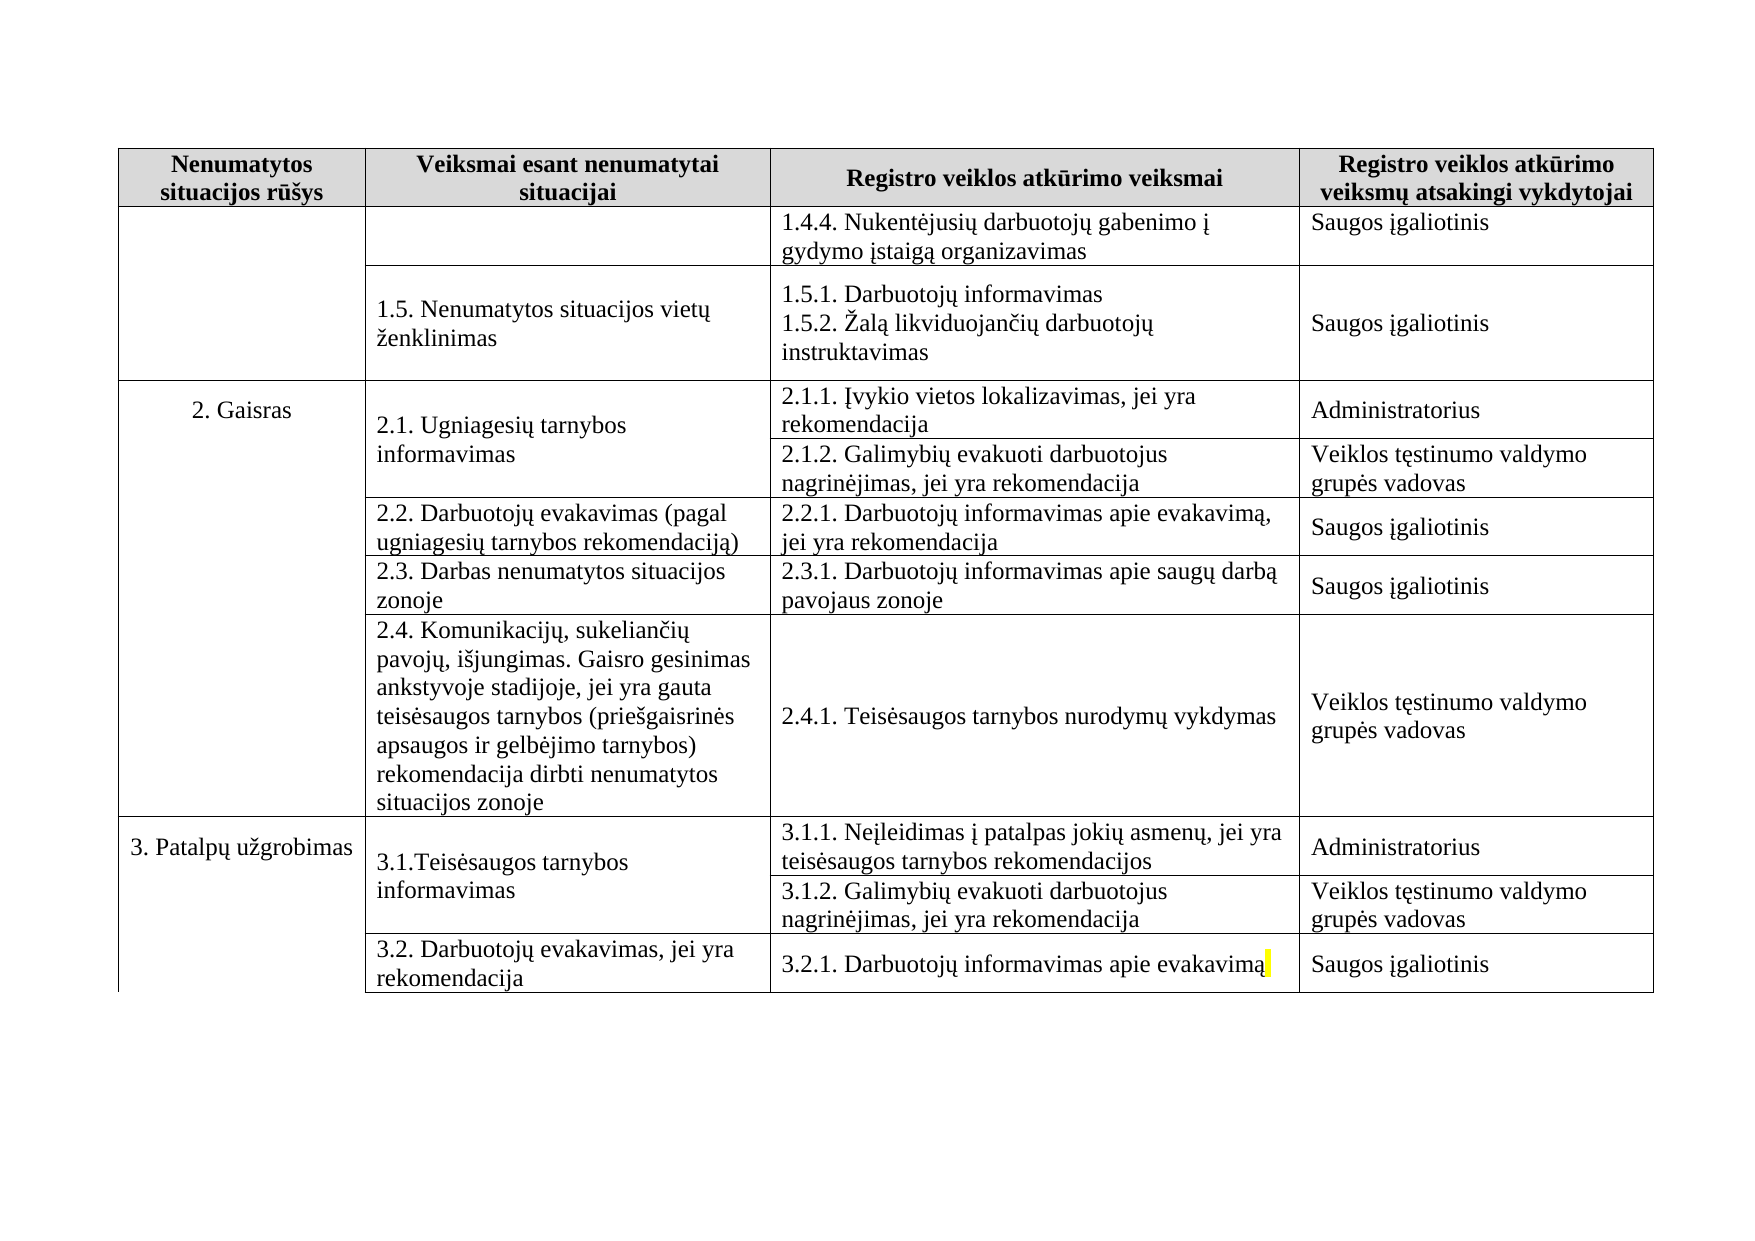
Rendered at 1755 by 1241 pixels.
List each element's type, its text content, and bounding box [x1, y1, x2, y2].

table_cell 2.4.1. Teisėsaugos tarnybos nurodymų vykdymas [771, 615, 1299, 816]
table_cell Veiklos tęstinumo valdymo grupės vadovas [1300, 876, 1653, 933]
table_cell 3.1.2. Galimybių evakuoti darbuotojus nagrinėjimas, jei yra rekomendacija [771, 876, 1299, 933]
table_cell 2.4. Komunikacijų, sukeliančių pavojų, išjungimas. Gaisro gesinimas ankstyvoje stadijoje, jei yra gauta teisėsaugos tarnybos (priešgaisrinės apsaugos ir gelbėjimo tarnybos) rekomendacija dirbti nenumatytos situacijos zonoje [366, 615, 770, 816]
table_cell [119, 614, 365, 816]
table_cell [119, 438, 365, 497]
table_cell [119, 933, 365, 992]
table_cell Saugos įgaliotinis [1300, 207, 1653, 265]
table_cell 1.4.4. Nukentėjusių darbuotojų gabenimo į gydymo įstaigą organizavimas [771, 207, 1299, 265]
table_cell 2.2.1. Darbuotojų informavimas apie evakavimą, jei yra rekomendacija [771, 498, 1299, 555]
table_cell 3.2. Darbuotojų evakavimas, jei yra rekomendacija [366, 934, 770, 992]
table_header Registro veiklos atkūrimo veiksmai [771, 149, 1299, 206]
table_cell 2.1.2. Galimybių evakuoti darbuotojus nagrinėjimas, jei yra rekomendacija [771, 439, 1299, 497]
table_cell 2.1.1. Įvykio vietos lokalizavimas, jei yra rekomendacija [771, 381, 1299, 438]
table_cell 3.2.1. Darbuotojų informavimas apie evakavimą [771, 934, 1299, 992]
table_cell 3.1.Teisėsaugos tarnybos informavimas [366, 817, 770, 933]
table_cell Veiklos tęstinumo valdymo grupės vadovas [1300, 615, 1653, 816]
table_cell 1.5. Nenumatytos situacijos vietų ženklinimas [366, 266, 770, 380]
table_cell [119, 875, 365, 933]
table_cell 1.5.1. Darbuotojų informavimas 1.5.2. Žalą likviduojančių darbuotojų instruktavimas [771, 266, 1299, 380]
table_cell Saugos įgaliotinis [1300, 934, 1653, 992]
table_cell 2.2. Darbuotojų evakavimas (pagal ugniagesių tarnybos rekomendaciją) [366, 498, 770, 555]
table_cell [119, 555, 365, 614]
table_cell [119, 207, 365, 380]
table_cell 2.3.1. Darbuotojų informavimas apie saugų darbą pavojaus zonoje [771, 556, 1299, 614]
table_cell 2.3. Darbas nenumatytos situacijos zonoje [366, 556, 770, 614]
table_cell Saugos įgaliotinis [1300, 498, 1653, 555]
table_cell Administratorius [1300, 817, 1653, 875]
table_cell Saugos įgaliotinis [1300, 556, 1653, 614]
table_cell Saugos įgaliotinis [1300, 266, 1653, 380]
table_header Veiksmai esant nenumatytai situacijai [366, 149, 770, 206]
table_cell 2. Gaisras [119, 381, 365, 438]
table_cell Veiklos tęstinumo valdymo grupės vadovas [1300, 439, 1653, 497]
table_cell 2.1. Ugniagesių tarnybos informavimas [366, 381, 770, 497]
table_cell 3. Patalpų užgrobimas [119, 817, 365, 875]
table_cell Administratorius [1300, 381, 1653, 438]
table_cell 3.1.1. Neįleidimas į patalpas jokių asmenų, jei yra teisėsaugos tarnybos rekomendacijos [771, 817, 1299, 875]
table_cell [119, 497, 365, 555]
table_header Registro veiklos atkūrimo veiksmų atsakingi vykdytojai [1300, 149, 1653, 206]
table_header Nenumatytos situacijos rūšys [119, 149, 365, 206]
table_cell [366, 207, 770, 265]
